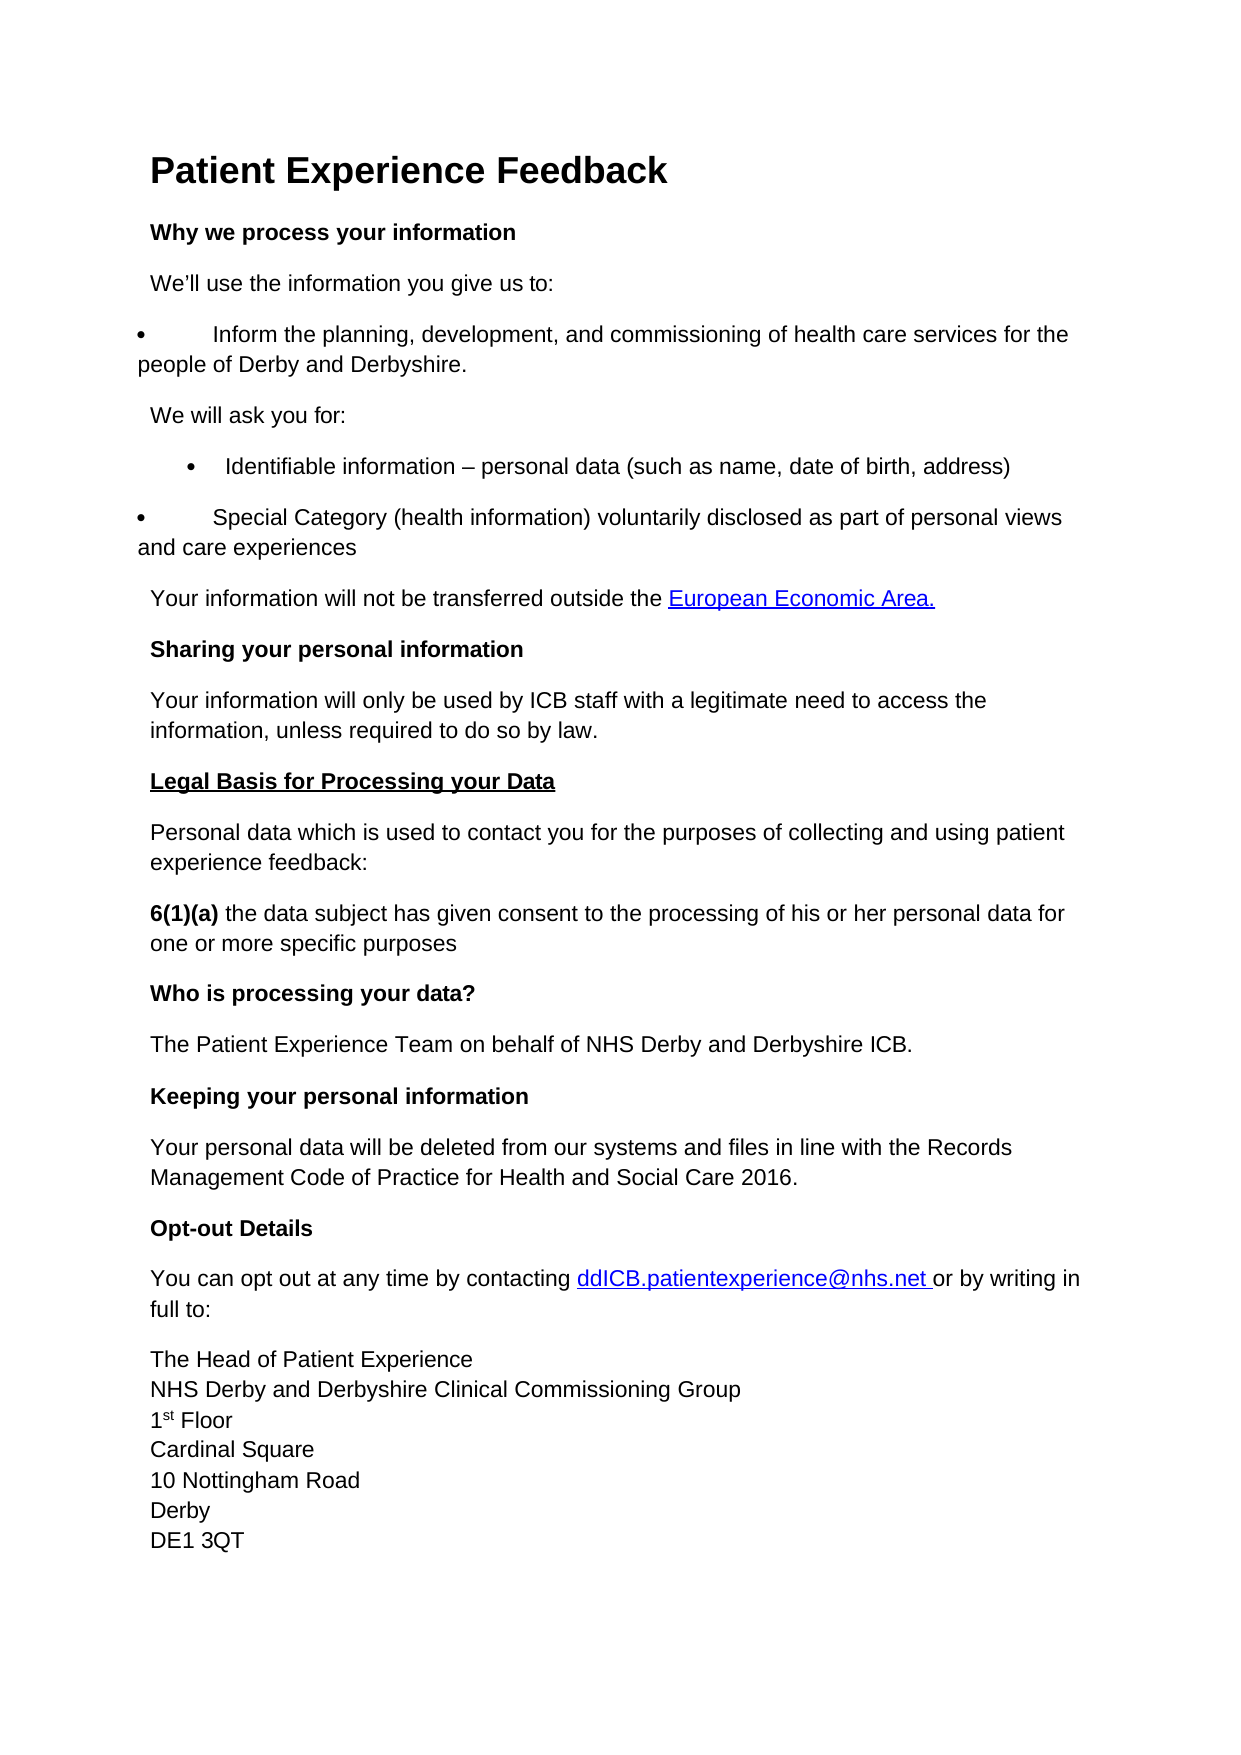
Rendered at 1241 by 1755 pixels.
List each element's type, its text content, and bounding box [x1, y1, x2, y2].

text Your information will only be used by ICB staff with a legitimate need to access the information, unless required to do so by law. [150, 687, 1093, 743]
subtitle Legal Basis for Processing your Data [150, 768, 1093, 794]
text 10 Nottingham Road Derby [150, 1467, 415, 1523]
text Your personal data will be deleted from our systems and files in line with the Records Management Code of Practice for Health and Social Care 2016. [150, 1133, 1093, 1190]
list Identifiable information – personal data (such as name, date of birth, address) [187, 453, 1093, 479]
text Your information will not be transferred outside the European Economic Area. [150, 584, 1093, 611]
subtitle Opt-out Details [150, 1214, 1093, 1241]
text 6(1)(a) the data subject has given consent to the processing of his or her personal data for one or more specific purposes [150, 899, 1093, 956]
title Patient Experience Feedback [150, 148, 1093, 191]
text We will ask you for: [150, 402, 1093, 428]
list Special Category (health information) voluntarily disclosed as part of personal views and care experiences [137, 504, 1075, 560]
list Inform the planning, development, and commissioning of health care services for the people of Derby and Derbyshire. [137, 321, 1082, 377]
subtitle Who is processing your data? [150, 980, 1093, 1007]
subtitle Why we process your information [150, 219, 1093, 245]
subtitle Keeping your personal information [150, 1083, 1093, 1109]
text NHS Derby and Derbyshire Clinical Commissioning Group 1st Floor [150, 1376, 759, 1433]
text We’ll use the information you give us to: [150, 270, 1093, 296]
text The Patient Experience Team on behalf of NHS Derby and Derbyshire ICB. [150, 1031, 1093, 1058]
subtitle Sharing your personal information [150, 636, 1093, 662]
text Personal data which is used to contact you for the purposes of collecting and using patient experience feedback: [150, 819, 1093, 875]
text The Head of Patient Experience [150, 1346, 1093, 1372]
text DE1 3QT [150, 1527, 1093, 1553]
text Cardinal Square [150, 1437, 1093, 1463]
text You can opt out at any time by contacting ddICB.patientexperience@nhs.net or by writing in full to: [150, 1265, 1093, 1322]
